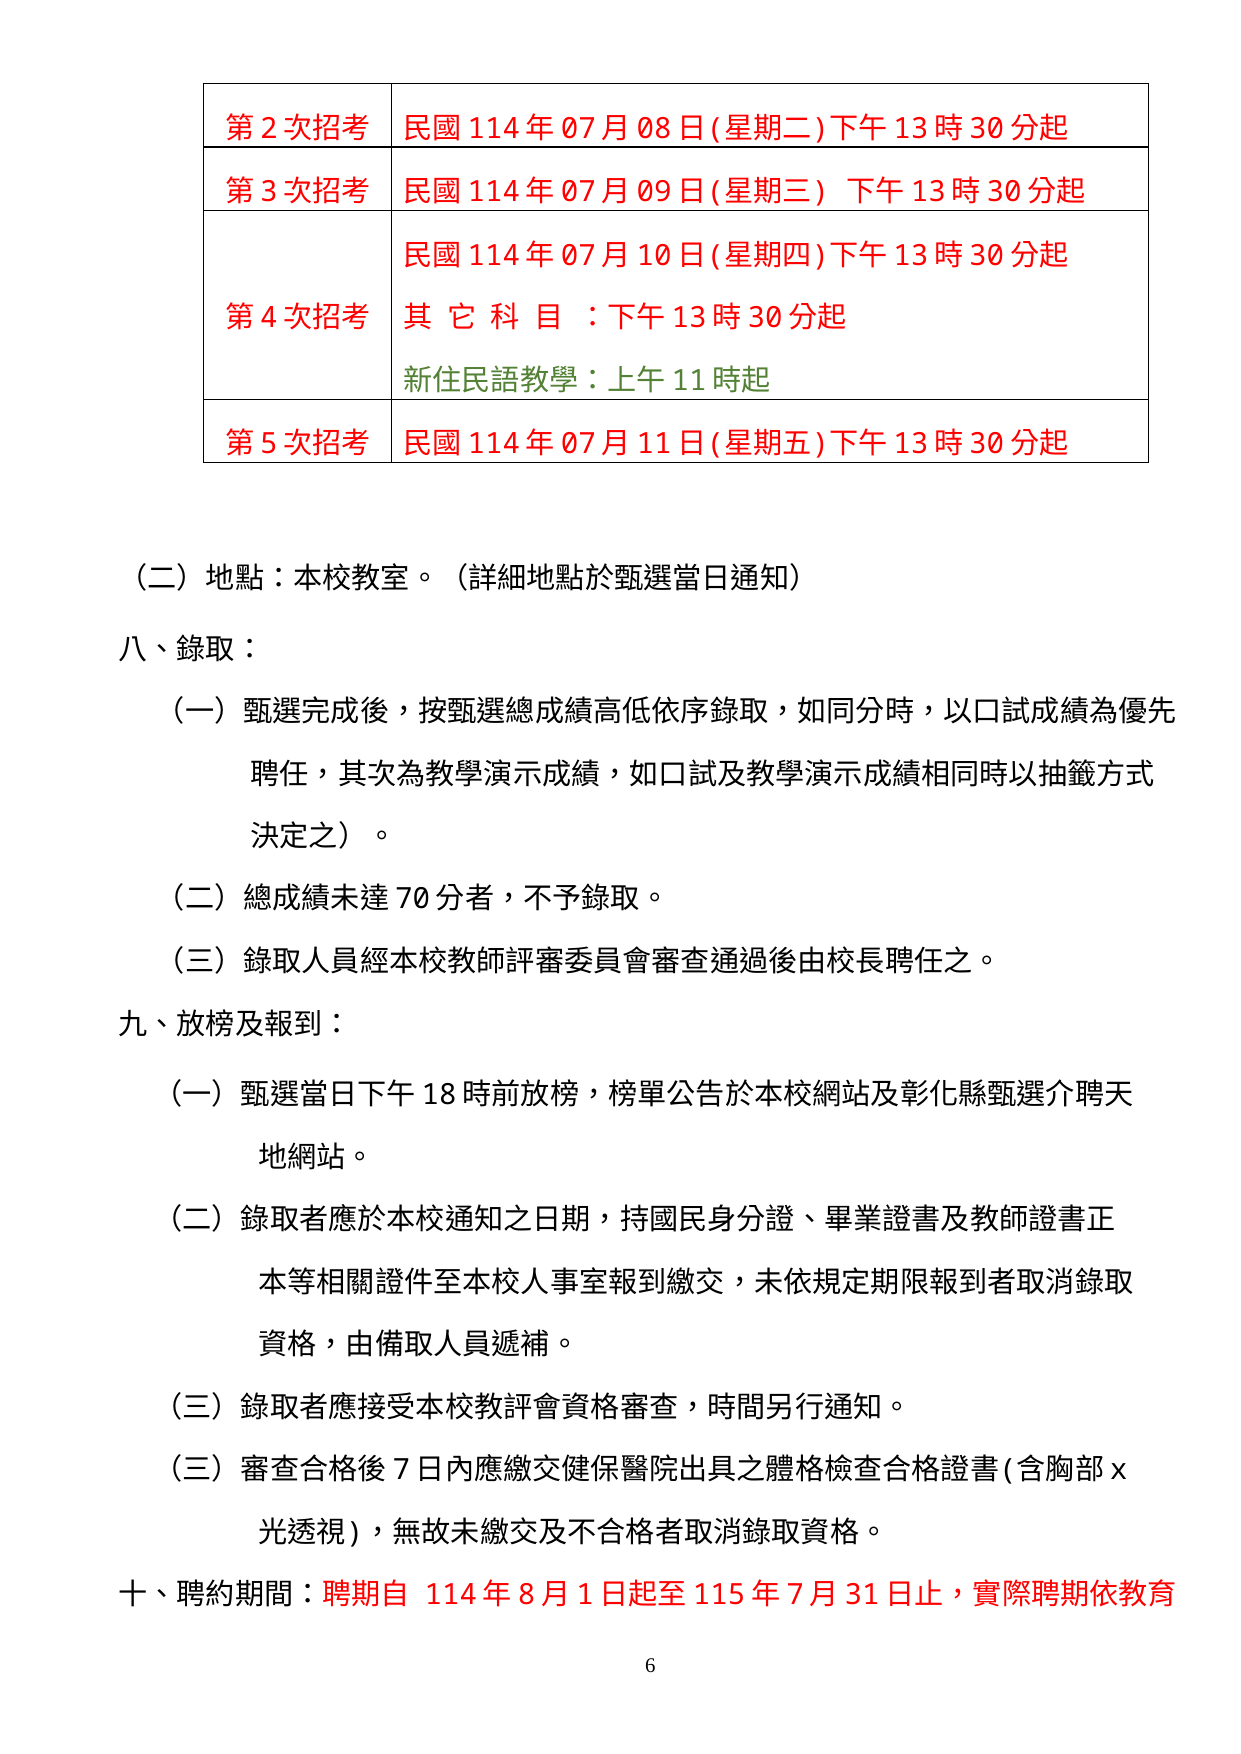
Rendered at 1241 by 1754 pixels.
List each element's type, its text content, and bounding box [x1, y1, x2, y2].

text 十、聘約期間：聘期自 114年8月1日起至115年7月31日止，實際聘期依教育 [118, 1551, 1181, 1613]
text 資格，由備取人員遞補。 [118, 1301, 1181, 1363]
text 光透視)，無故未繳交及不合格者取消錄取資格。 [118, 1488, 1181, 1551]
table_cell 第5次招考 [204, 400, 391, 462]
text 八、錄取： [118, 605, 1181, 667]
text （二）總成績未達70分者，不予錄取。 [156, 855, 1181, 917]
table_cell 第3次招考 [204, 148, 391, 210]
table_cell 民國114年07月11日(星期五)下午13時30分起 [392, 400, 1148, 462]
text （三）錄取人員經本校教師評審委員會審查通過後由校長聘任之。 [156, 917, 1181, 980]
text （二）地點：本校教室。（詳細地點於甄選當日通知） [118, 534, 1181, 596]
text 地網站。 [118, 1113, 1181, 1176]
table_cell 民國114年07月09日(星期三) 下午13時30分起 [392, 148, 1148, 210]
table_cell 第2次招考 [204, 84, 391, 146]
text （二）錄取者應於本校通知之日期，持國民身分證、畢業證書及教師證書正 [118, 1176, 1181, 1238]
text 九、放榜及報到： [118, 980, 1181, 1042]
table_cell 第4次招考 [204, 211, 391, 398]
text 本等相關證件至本校人事室報到繳交，未依規定期限報到者取消錄取 [118, 1238, 1181, 1301]
table_cell 民國114年07月08日(星期二)下午13時30分起 [392, 84, 1148, 146]
text （一）甄選當日下午18時前放榜，榜單公告於本校網站及彰化縣甄選介聘天 [118, 1051, 1181, 1113]
text （三）錄取者應接受本校教評會資格審查，時間另行通知。 [118, 1363, 1181, 1426]
text （一）甄選完成後，按甄選總成績高低依序錄取，如同分時，以口試成績為優先聘任，其次為教學演示成績，如口試及教學演示成績相同時以抽籤方式決定之）。 [156, 667, 1181, 855]
text （三）審查合格後7日內應繳交健保醫院出具之體格檢查合格證書(含胸部ｘ [118, 1426, 1181, 1488]
table_cell 民國114年07月10日(星期四)下午13時30分起 其 它 科 目 ：下午13時30分起 新住民語教學：上午11時起 [392, 211, 1148, 398]
